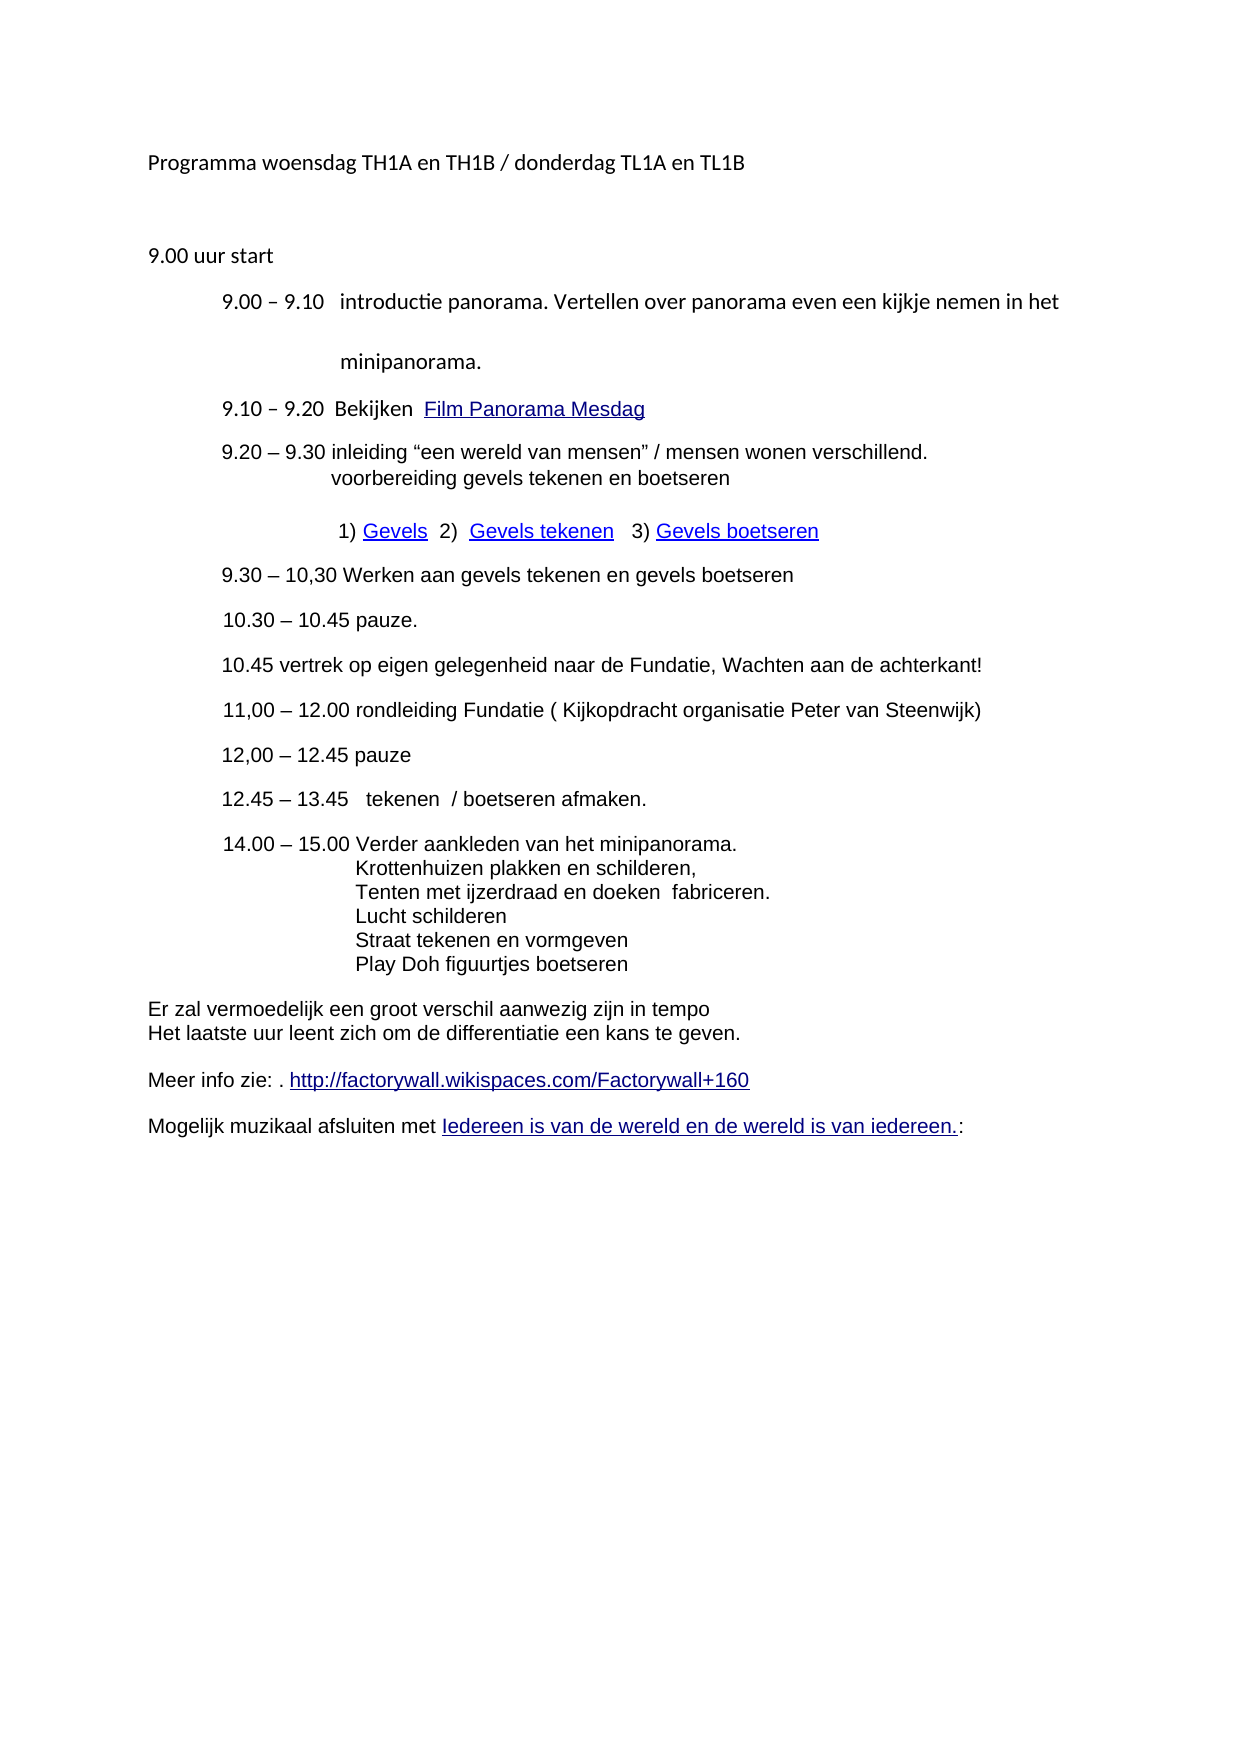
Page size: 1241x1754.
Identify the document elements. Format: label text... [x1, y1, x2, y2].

text Programma woensdag TH1A en TH1B / donderdag TL1A en TL1B [148, 148, 1093, 176]
text 9.10 – 9.20 Bekijken Film Panorama Mesdag [221, 394, 1093, 422]
text Meer info zie: . http://factorywall.wikispaces.com/Factorywall+160 [148, 1065, 1093, 1093]
text 10.45 vertrek op eigen gelegenheid naar de Fundatie, Wachten aan de achterkant! [148, 653, 1093, 677]
text 11,00 – 12.00 rondleiding Fundatie ( Kijkopdracht organisatie Peter van Steenwijk) [148, 698, 1093, 722]
text 9.30 – 10,30 Werken aan gevels tekenen en gevels boetseren [148, 563, 1093, 587]
text 9.20 – 9.30 inleiding “een wereld van mensen” / mensen wonen verschillend. voorbereiding gevels tekenen en boetseren [221, 440, 1093, 490]
text 9.00 – 9.10 introductie panorama. Vertellen over panorama even een kijkje nemen in het minipanorama. [221, 287, 1093, 375]
text 9.00 uur start [148, 241, 1093, 269]
text 12.45 – 13.45 tekenen / boetseren afmaken. [148, 787, 1093, 811]
text Er zal vermoedelijk een groot verschil aanwezig zijn in tempo Het laatste uur leent zich om de differentiatie een kans te geven. [148, 997, 1093, 1044]
text 1) Gevels 2) Gevels tekenen 3) Gevels boetseren [148, 518, 1093, 542]
text 12,00 – 12.45 pauze [148, 742, 1093, 766]
text Mogelijk muzikaal afsluiten met Iedereen is van de wereld en de wereld is van iedereen.: [148, 1114, 1093, 1138]
text 10.30 – 10.45 pauze. [148, 608, 1093, 632]
text 14.00 – 15.00 Verder aankleden van het minipanorama. Krottenhuizen plakken en schilderen, Tenten met ijzerdraad en doeken fabriceren. Lucht schilderen Straat tekenen en vormgeven Play Doh figuurtjes boetseren [148, 832, 1093, 976]
